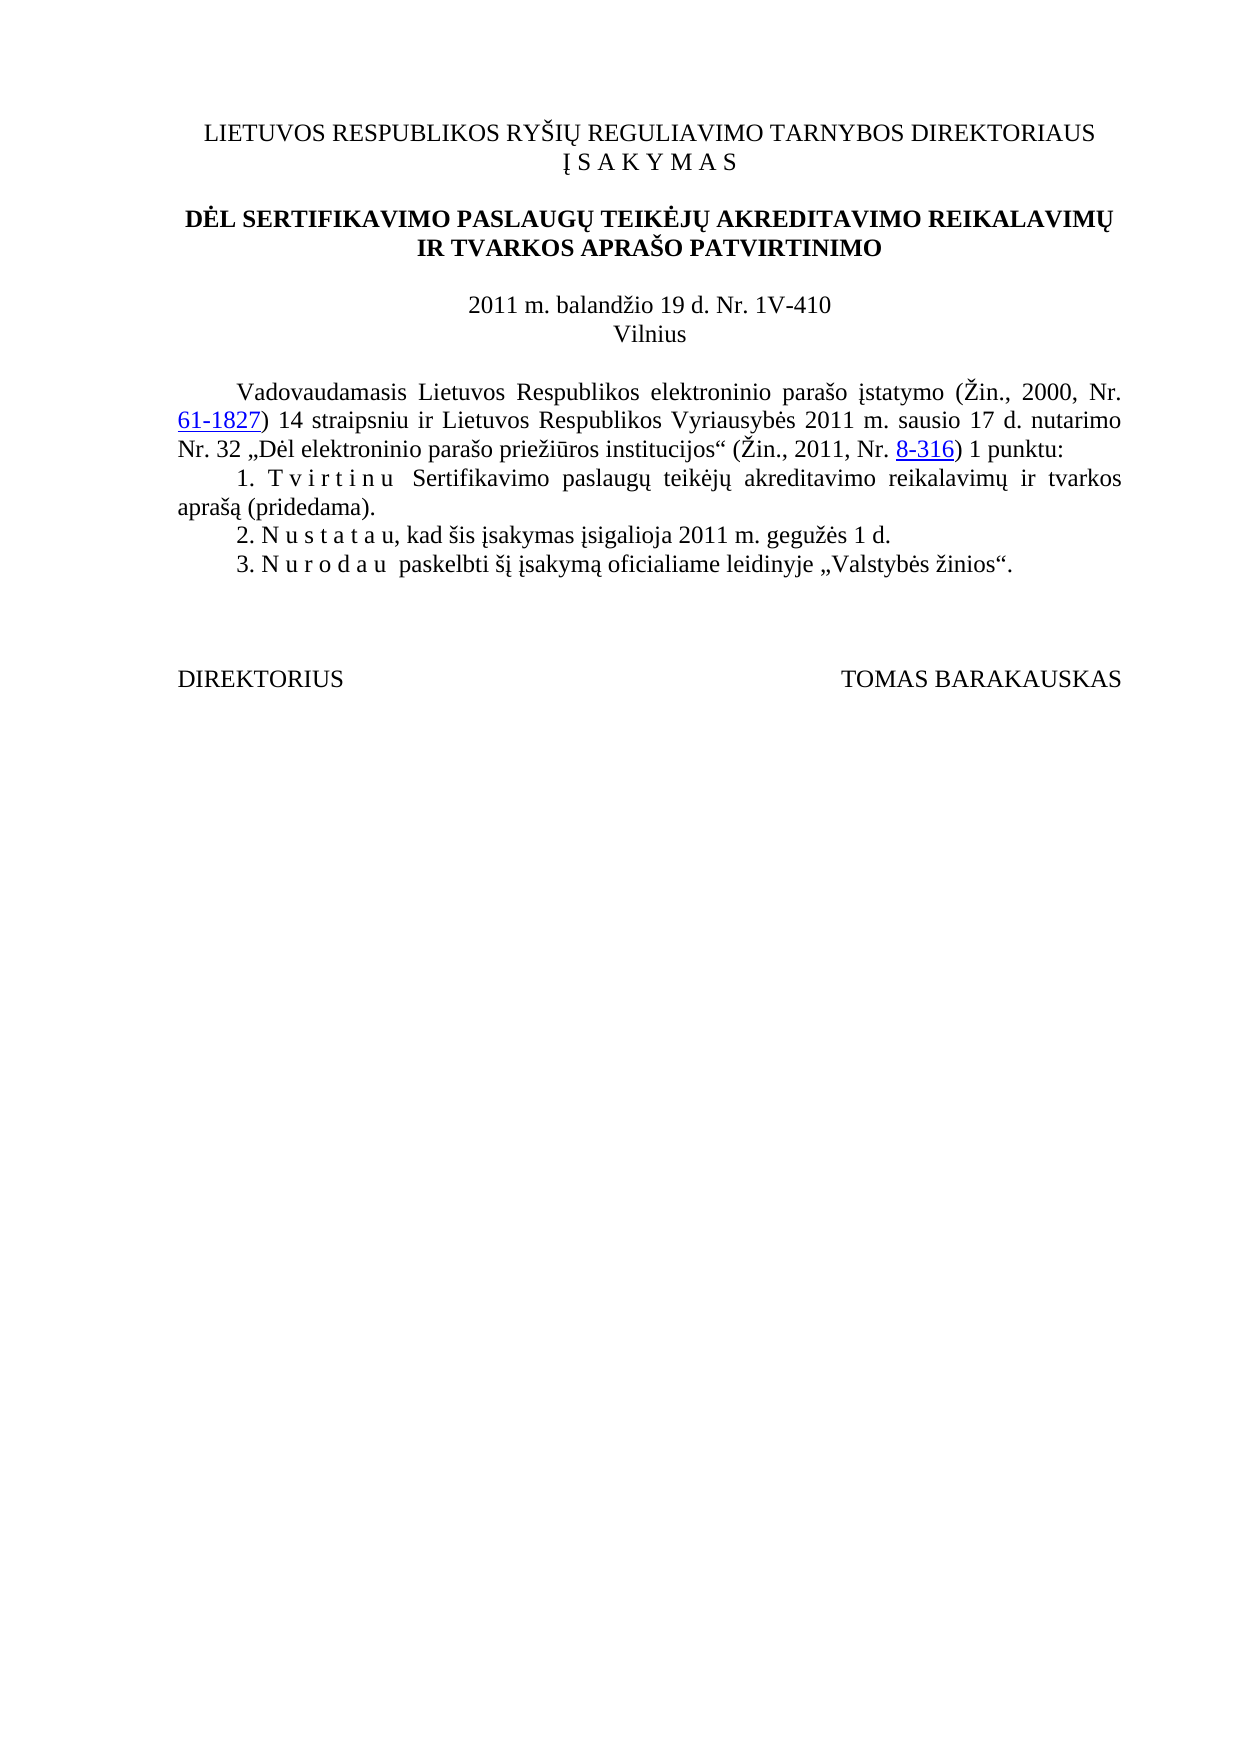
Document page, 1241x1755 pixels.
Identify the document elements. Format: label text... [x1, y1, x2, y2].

text 2011 m. balandžio 19 d. Nr. 1V-410 [177, 291, 1122, 319]
text Dėl sertifikavimo paslaugų teikėjų akreditavimo reikalavimų ir tvarkos aprašo PATVIRTINIMO [177, 204, 1122, 262]
text 2. Nustatau, kad šis įsakymas įsigalioja 2011 m. gegužės 1 d. [177, 521, 1122, 549]
text 3. Nurodau paskelbti šį įsakymą oficialiame leidinyje „Valstybės žinios“. [177, 549, 1122, 578]
text Direktorius Tomas Barakauskas [177, 664, 1122, 693]
text Vadovaudamasis Lietuvos Respublikos elektroninio parašo įstatymo (Žin., 2000, Nr. 61-1827) 14 straipsniu ir Lietuvos Respublikos Vyriausybės 2011 m. sausio 17 d. nutarimo Nr. 32 „Dėl elektroninio parašo priežiūros institucijos“ (Žin., 2011, Nr. 8-316) 1 punktu: [177, 377, 1122, 463]
text Vilnius [177, 319, 1122, 348]
text 1. Tvirtinu Sertifikavimo paslaugų teikėjų akreditavimo reikalavimų ir tvarkos aprašą (pridedama). [177, 463, 1122, 521]
text ĮSAKYMAS [177, 147, 1122, 176]
text LIETUVOS RESPUBLIKOS RYŠIŲ REGULIAVIMO TARNYBOS DIREKTORIAUS [177, 118, 1122, 147]
